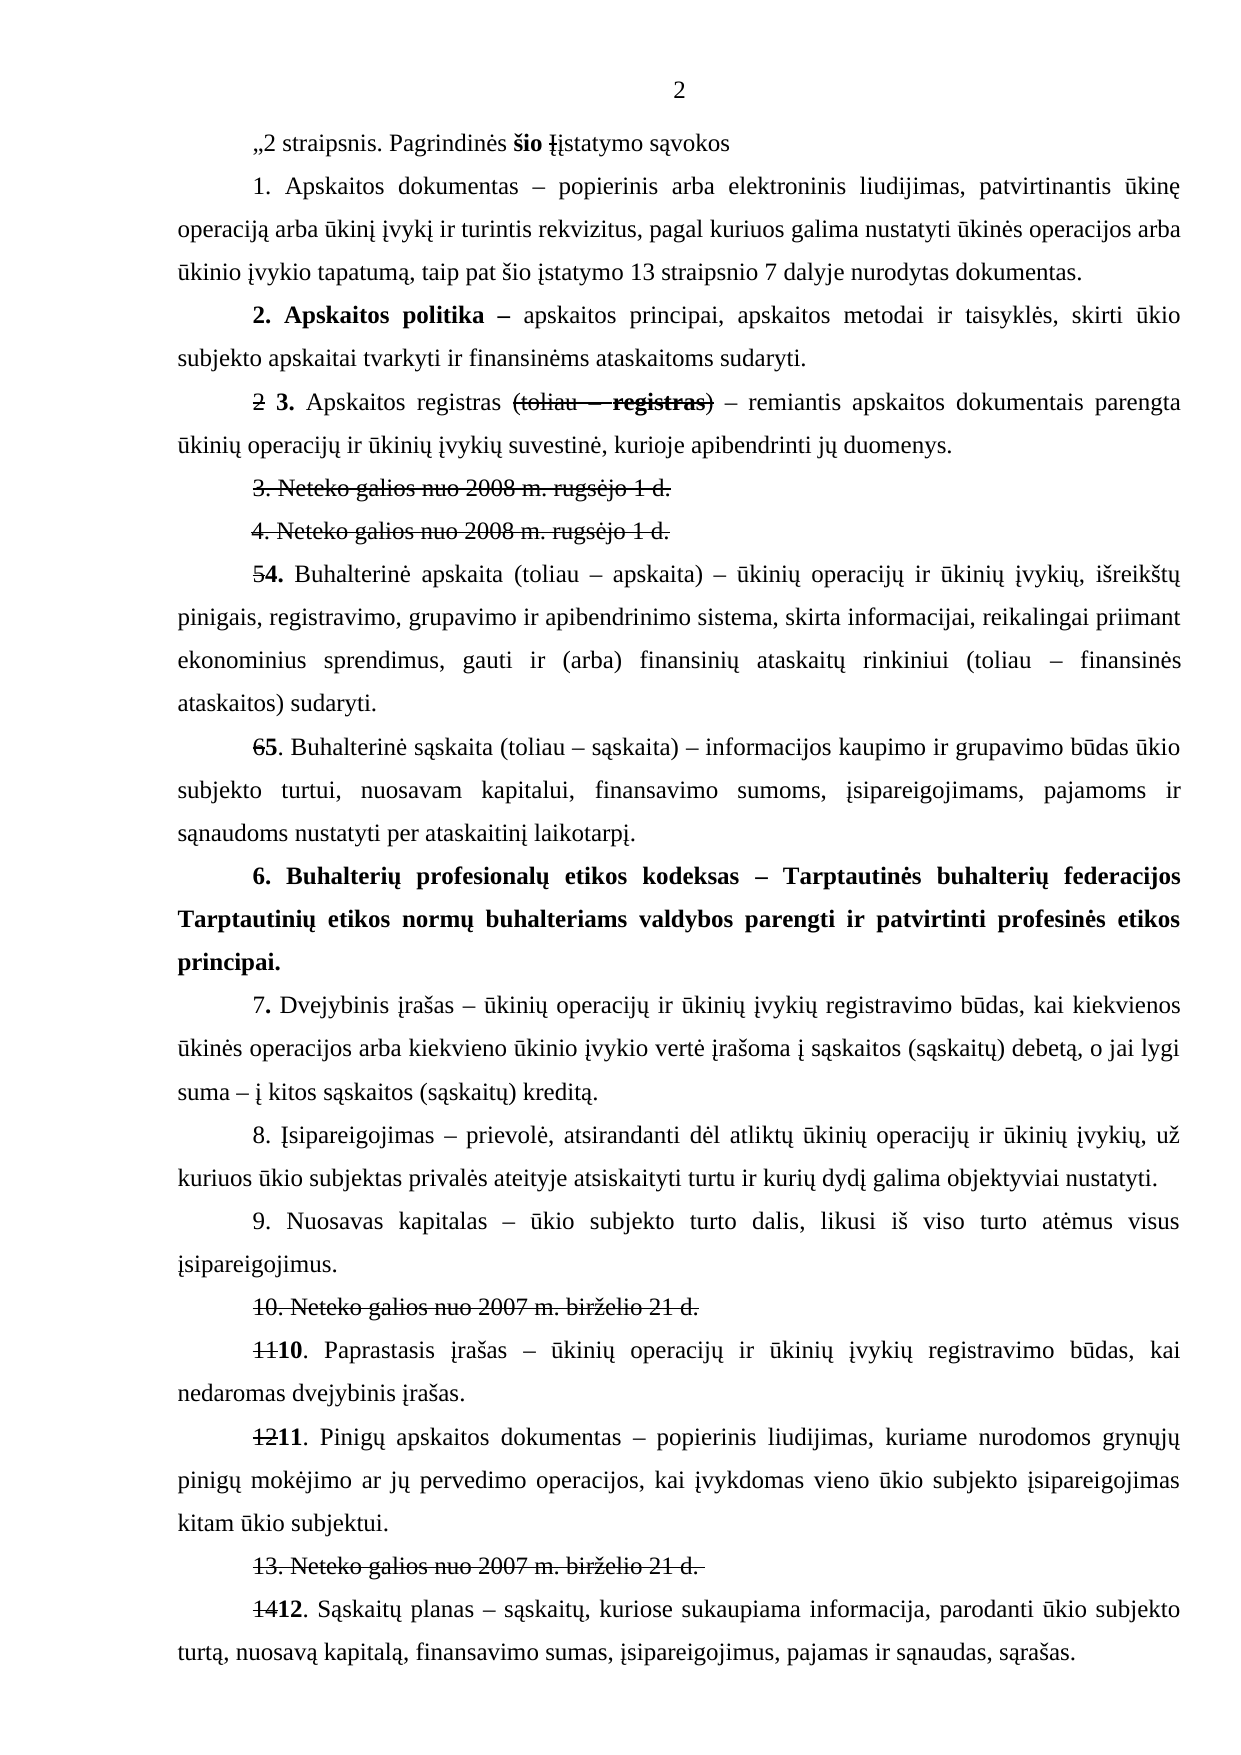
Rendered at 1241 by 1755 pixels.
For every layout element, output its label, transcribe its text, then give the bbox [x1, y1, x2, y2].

text 1110. Paprastasis įrašas – ūkinių operacijų ir ūkinių įvykių registravimo būdas, kai nedaromas dvejybinis įrašas. [177, 1335, 1181, 1407]
text „2 straipsnis. Pagrindinės šio Įįstatymo sąvokos [177, 128, 1181, 157]
text 8. Įsipareigojimas – prievolė, atsirandanti dėl atliktų ūkinių operacijų ir ūkinių įvykių, už kuriuos ūkio subjektas privalės ateityje atsiskaityti turtu ir kurių dydį galima objektyviai nustatyti. [177, 1120, 1181, 1192]
text 1211. Pinigų apskaitos dokumentas – popierinis liudijimas, kuriame nurodomos grynųjų pinigų mokėjimo ar jų pervedimo operacijos, kai įvykdomas vieno ūkio subjekto įsipareigojimas kitam ūkio subjektui. [177, 1422, 1181, 1537]
text 6. Buhalterių profesionalų etikos kodeksas – Tarptautinės buhalterių federacijos Tarptautinių etikos normų buhalteriams valdybos parengti ir patvirtinti profesinės etikos principai. [177, 861, 1181, 976]
text 13. Neteko galios nuo 2007 m. birželio 21 d. [177, 1551, 1181, 1580]
text 4. Neteko galios nuo 2008 m. rugsėjo 1 d. [177, 516, 1181, 545]
text 65. Buhalterinė sąskaita (toliau – sąskaita) – informacijos kaupimo ir grupavimo būdas ūkio subjekto turtui, nuosavam kapitalui, finansavimo sumoms, įsipareigojimams, pajamoms ir sąnaudoms nustatyti per ataskaitinį laikotarpį. [177, 732, 1181, 847]
text 7. Dvejybinis įrašas – ūkinių operacijų ir ūkinių įvykių registravimo būdas, kai kiekvienos ūkinės operacijos arba kiekvieno ūkinio įvykio vertė įrašoma į sąskaitos (sąskaitų) debetą, o jai lygi suma – į kitos sąskaitos (sąskaitų) kreditą. [177, 990, 1181, 1105]
text 9. Nuosavas kapitalas – ūkio subjekto turto dalis, likusi iš viso turto atėmus visus įsipareigojimus. [177, 1206, 1181, 1278]
text 3. Neteko galios nuo 2008 m. rugsėjo 1 d. [177, 473, 1181, 502]
text 1. Apskaitos dokumentas – popierinis arba elektroninis liudijimas, patvirtinantis ūkinę operaciją arba ūkinį įvykį ir turintis rekvizitus, pagal kuriuos galima nustatyti ūkinės operacijos arba ūkinio įvykio tapatumą, taip pat šio įstatymo 13 straipsnio 7 dalyje nurodytas dokumentas. [177, 171, 1181, 286]
text 10. Neteko galios nuo 2007 m. birželio 21 d. [177, 1292, 1181, 1321]
text 2 3. Apskaitos registras (toliau – registras) – remiantis apskaitos dokumentais parengta ūkinių operacijų ir ūkinių įvykių suvestinė, kurioje apibendrinti jų duomenys. [177, 387, 1181, 458]
text 2. Apskaitos politika – apskaitos principai, apskaitos metodai ir taisyklės, skirti ūkio subjekto apskaitai tvarkyti ir finansinėms ataskaitoms sudaryti. [177, 300, 1181, 372]
text 1412. Sąskaitų planas – sąskaitų, kuriose sukaupiama informacija, parodanti ūkio subjekto turtą, nuosavą kapitalą, finansavimo sumas, įsipareigojimus, pajamas ir sąnaudas, sąrašas. [177, 1594, 1181, 1666]
text 54. Buhalterinė apskaita (toliau – apskaita) – ūkinių operacijų ir ūkinių įvykių, išreikštų pinigais, registravimo, grupavimo ir apibendrinimo sistema, skirta informacijai, reikalingai priimant ekonominius sprendimus, gauti ir (arba) finansinių ataskaitų rinkiniui (toliau – finansinės ataskaitos) sudaryti. [177, 559, 1181, 717]
